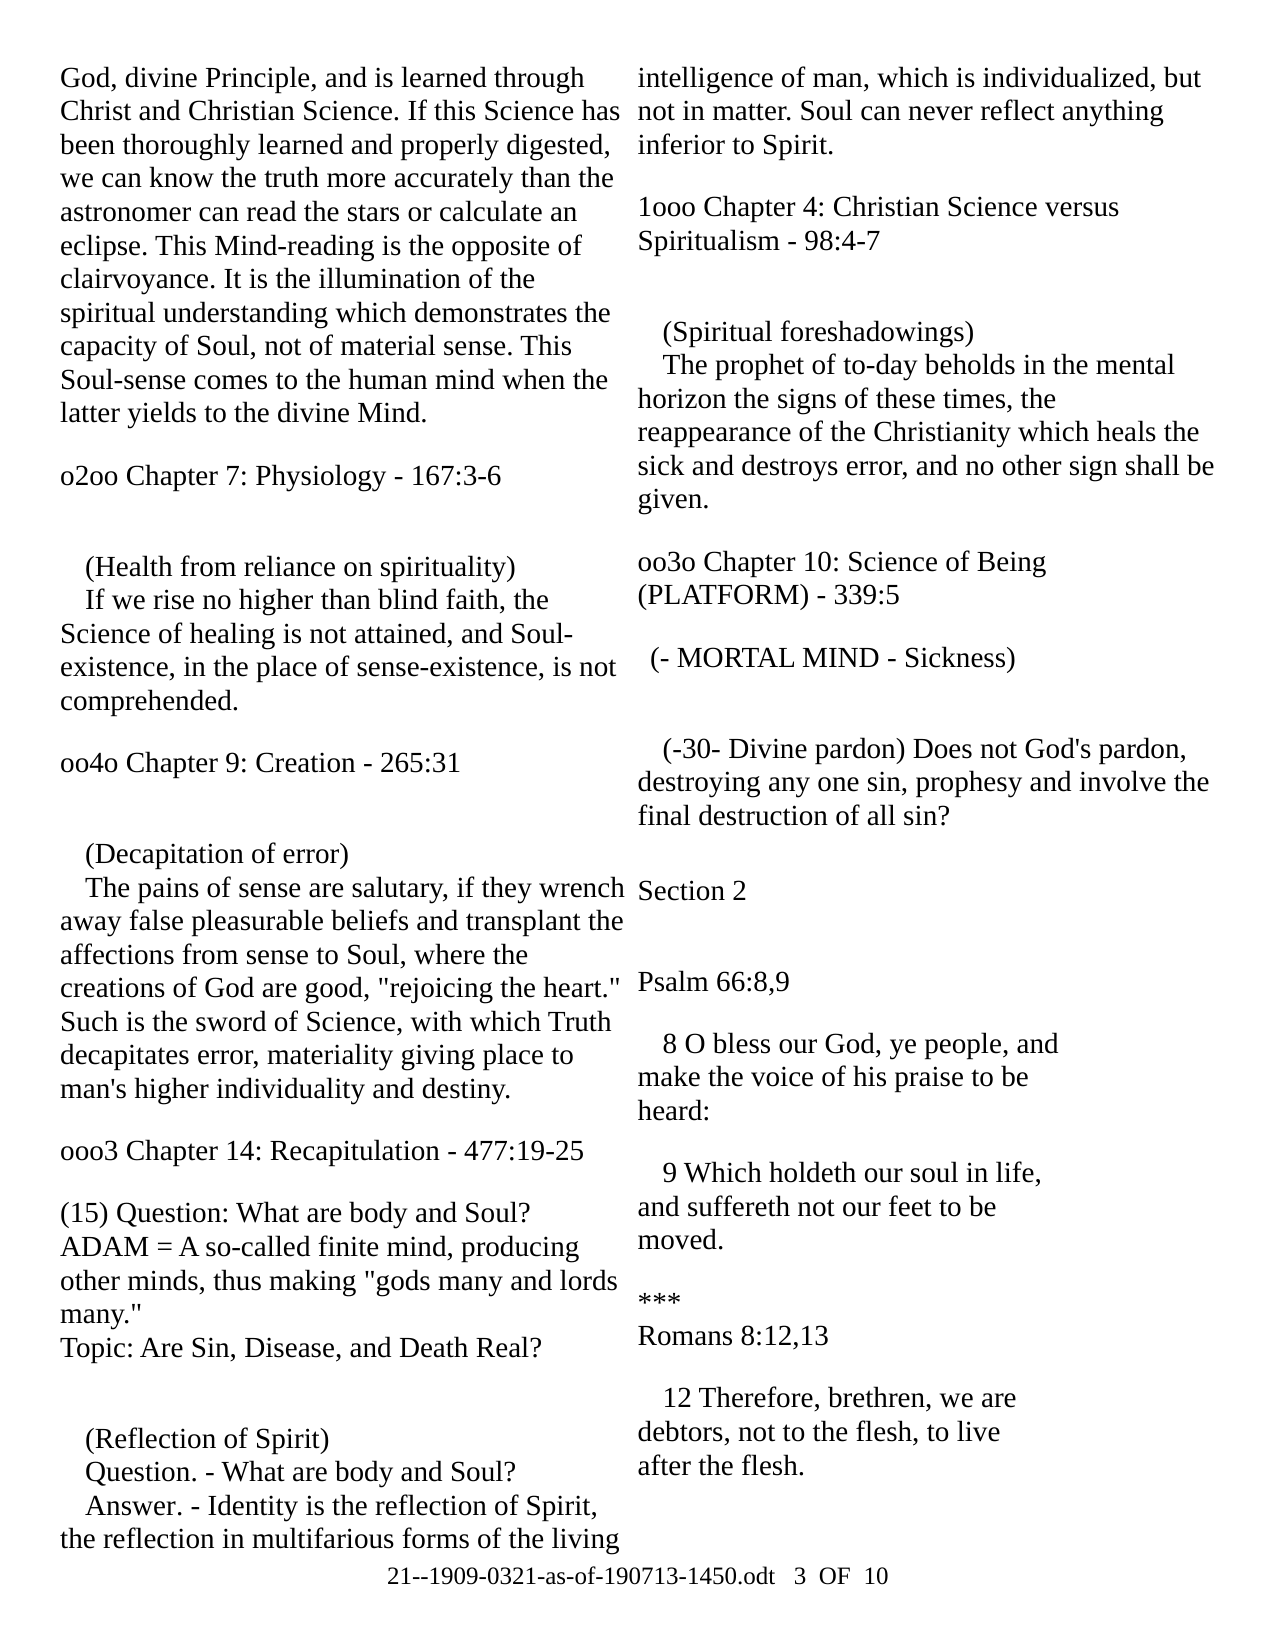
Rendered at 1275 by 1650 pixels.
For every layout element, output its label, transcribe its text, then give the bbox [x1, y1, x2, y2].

text Section 2 [637, 873, 1215, 906]
text Psalm 66:8,9 8 O bless our God, ye people, and make the voice of his praise to be heard: 9 Which holdeth our soul in life, and suffereth not our feet to be moved. *** Romans 8:12,13 12 Therefore, brethren, we are debtors, not to the flesh, to live after the flesh. 13 For if ye live after the flesh, ye shall die: but if ye through the Spirit do mortify the deeds of the body, ye shall live. *** II Corinthians 5:6,8,10 6 Therefore we are always confident, knowing that, whilst we are at home in the body, we are absent from the Lord: 8 We are confident, I say, and willing rather to be absent from the body, and to be present with the Lord. 10 For we must all appear before the judgment seat of Christ; that every one may receive the things done in his body, according to that he hath done, whether it be good or bad. oo3o Chapter 10: Science of Being - 318:32 (Sickness as discord) The body does not include soul, but manifests mortality, a false sense of soul. The delusion that there is life in matter has no kinship with the Life supernal. ooo3 Chapter 14: Recapitulation - 478:3 (15) Question: What are body and Soul? ADAM = A so-called finite mind, producing other minds, thus making "gods many and lords many." Topic: Are Sin, Disease, and Death Real? (A vacant domicile) What evidence of Soul or of immortality have you within mortality? Even according to the teachings of natural science, man has never beheld Spirit or Soul leaving a body or entering it. What basis is there for the theory of indwelling spirit, except the claim of mortal belief? What would be thought of the declaration that a house was inhabited, and by a certain class of persons, when no such persons were ever seen to go into the house or to come out of it, nor were they even visible through the windows? Who can see a soul in the body? oo3o Chapter 10: Science of Being - 300:26-28 (The divine reflection) The theory that soul, spirit, intelligence, inhabits matter is taught by the schools. This theory is unscientific. oo3o Chapter 10: Science of Being (PLATFORM) - 336:32-4 (- MORTAL MIND - That which neither exists in Science nor can be recognized by the spiritual sense) (-25- Man reflects the perfect God) XXV. God is individual and personal in a scientific sense, but not in any anthropomorphic sense. Therefore man, reflecting God, cannot lose his individuality; but as material sensation, or a soul in the body, blind mortals do lose sight of spiritual individuality. o1oo Chapter 8: Footsteps of Truth - 216:28 (Personal identity) When you say, "Man's body is material," I say with Paul: Be "willing rather to be absent from the body, and to be present with the Lord." Give up your material belief of mind in matter, and have but one Mind, even God; for this Mind forms its own likeness. The loss of man's identity through the understanding which Science confers is impossible; and the notion of such a possibility is more absurd than to conclude that individual musical tones are lost in the origin of harmony. [637, 935, 1215, 1510]
text Malachi 4:1,2,5 1 For, behold, the day cometh, that shall burn as an oven; and all the proud, yea, and all that do wickedly, shall be stubble: and the day that cometh shall burn them up, saith the Lord of hosts, that it shall leave them neither root nor branch. 2 #But unto you that fear my name shall the Sun of righteousness arise with healing in his wings; and ye shall go forth, and grow up as calves of the stall. 5 #Behold, I will send you Elijah the prophet before the coming of the great and dreadful day of the Lord: *** Matthew 17:12,13 12 But I say unto you, That Elias is come already, and they knew him not, but have done unto him whatsoever they listed. Likewise shall also the Son of man suffer of them. 13 Then the disciples understood that he spake unto them of John the Baptist. *** I Corinthians 14:2,3 2 For he that speaketh in an unknown tongue speaketh not unto men, but unto God: for no man understandeth him; howbeit in the spirit he speaketh mysteries. 3 But he that prophesieth speaketh unto men to edification, and exhortation, and comfort. I Corinthians 2:11,14 11 For what man knoweth the things of a man, save the spirit of man which is in him? even so the things of God knoweth no man, but the Spirit of God. 14 But the natural man receiveth not the things of the Spirit of God: for they are foolishness unto him: neither can he know them, because they are spiritually discerned. *** Acts 3:22,23 22 For Moses truly said unto the fathers, A prophet shall the Lord your God raise up unto you of your brethren, like unto me; him shall ye hear in all things whatsoever he shall say unto you. 23 And it shall come to pass, that every soul, which will not hear that prophet, shall be destroyed from among the people. 1ooo Chapter 4: Christian Science versus Spiritualism - 84:3-7,28 (Scientific foreseeing) The ancient prophets gained their foresight from a spiritual, incorporeal standpoint, not by foreshadowing evil and mistaking fact for fiction, - predicting the future from a groundwork of corporeality and human belief. (Scientific foreknowing) All we correctly know of Spirit comes from God, divine Principle, and is learned through Christ and Christian Science. If this Science has been thoroughly learned and properly digested, we can know the truth more accurately than the astronomer can read the stars or calculate an eclipse. This Mind-reading is the opposite of clairvoyance. It is the illumination of the spiritual understanding which demonstrates the capacity of Soul, not of material sense. This Soul-sense comes to the human mind when the latter yields to the divine Mind. o2oo Chapter 7: Physiology - 167:3-6 (Health from reliance on spirituality) If we rise no higher than blind faith, the Science of healing is not attained, and Soul-existence, in the place of sense-existence, is not comprehended. oo4o Chapter 9: Creation - 265:31 (Decapitation of error) The pains of sense are salutary, if they wrench away false pleasurable beliefs and transplant the affections from sense to Soul, where the creations of God are good, "rejoicing the heart." Such is the sword of Science, with which Truth decapitates error, materiality giving place to man's higher individuality and destiny. ooo3 Chapter 14: Recapitulation - 477:19-25 (15) Question: What are body and Soul? ADAM = A so-called finite mind, producing other minds, thus making "gods many and lords many." Topic: Are Sin, Disease, and Death Real? (Reflection of Spirit) Question. - What are body and Soul? Answer. - Identity is the reflection of Spirit, the reflection in multifarious forms of the living Principle, Love. Soul is the substance, Life, and intelligence of man, which is individualized, but not in matter. Soul can never reflect anything inferior to Spirit. 1ooo Chapter 4: Christian Science versus Spiritualism - 98:4-7 (Spiritual foreshadowings) The prophet of to-day beholds in the mental horizon the signs of these times, the reappearance of the Christianity which heals the sick and destroys error, and no other sign shall be given. oo3o Chapter 10: Science of Being (PLATFORM) - 339:5 (- MORTAL MIND - Sickness) (-30- Divine pardon) Does not God's pardon, destroying any one sin, prophesy and involve the final destruction of all sin? [60, 60, 1215, 1531]
